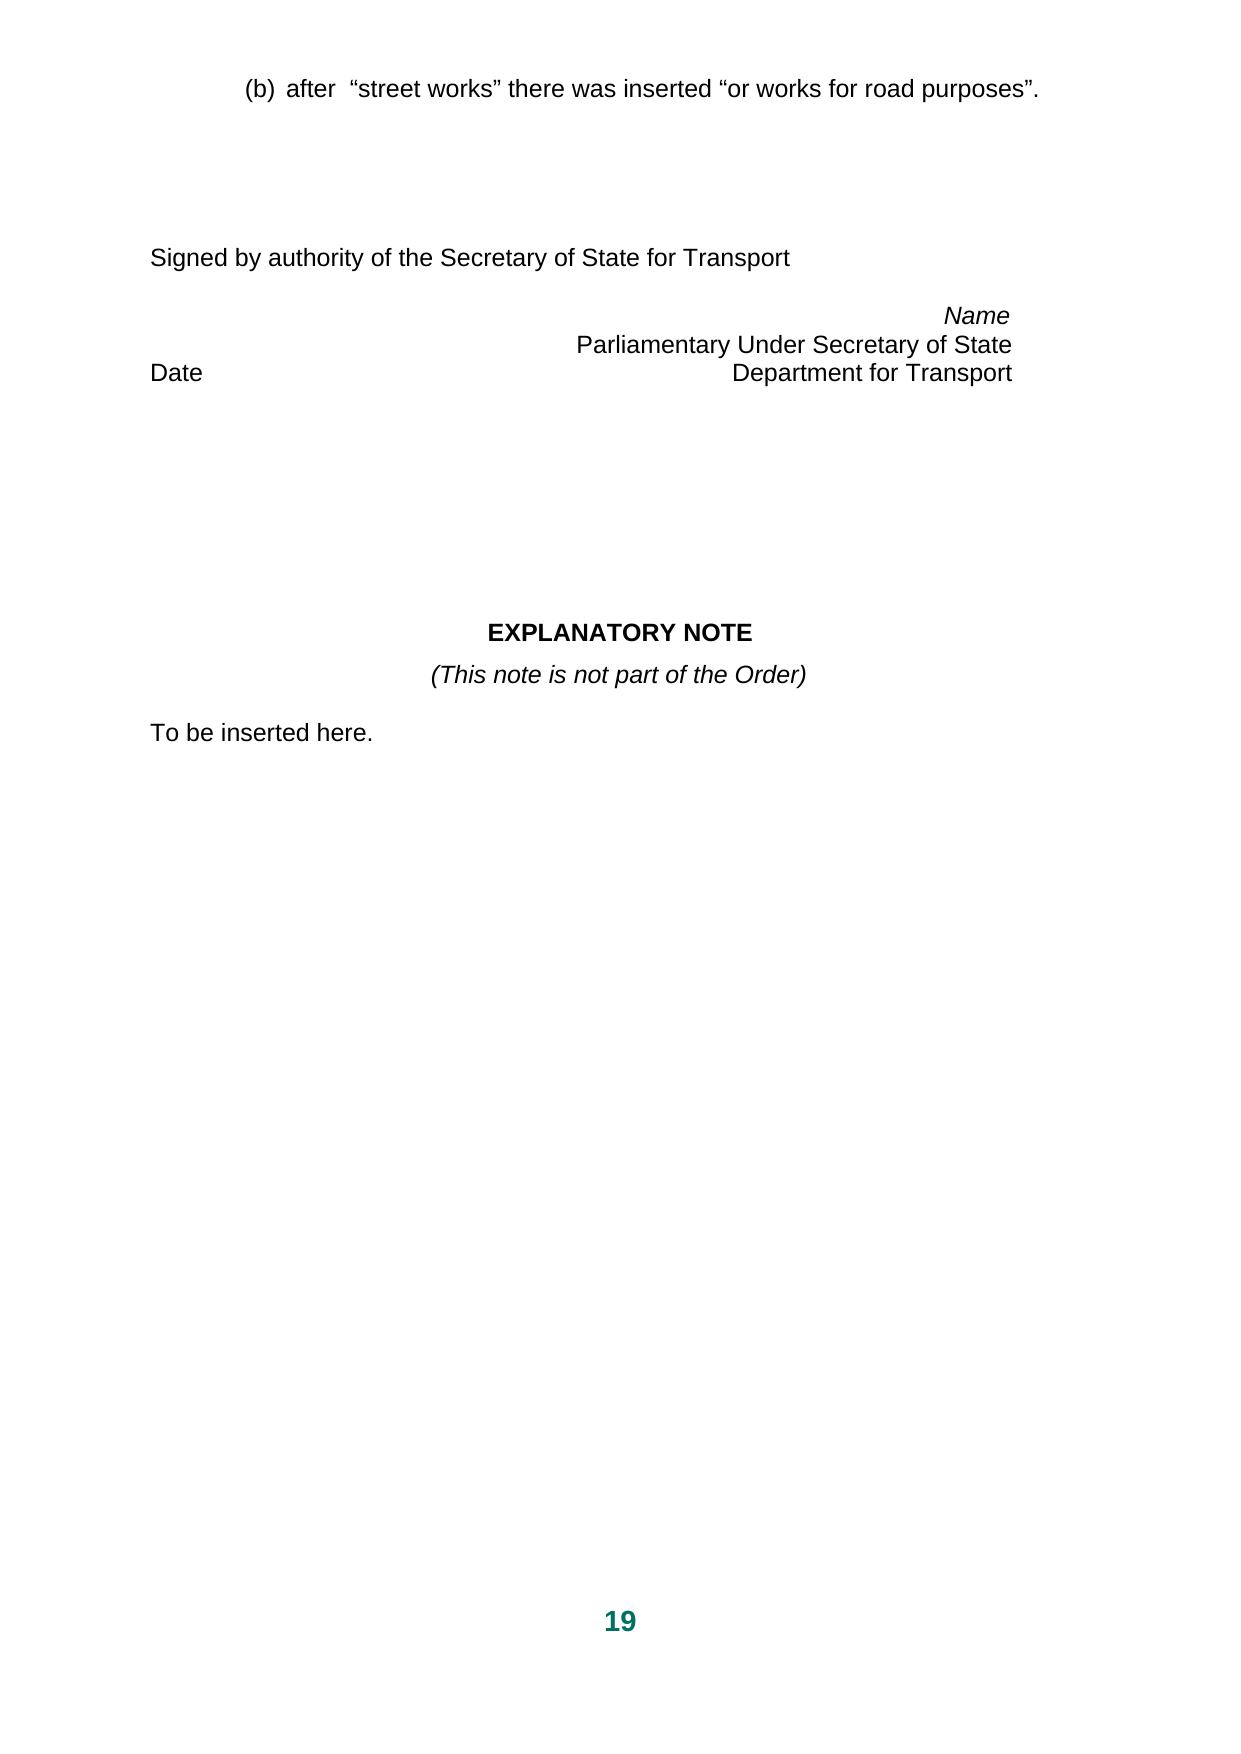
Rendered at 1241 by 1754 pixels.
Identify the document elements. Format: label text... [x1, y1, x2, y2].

text Parliamentary Under Secretary of State [150, 329, 1090, 358]
text Name [150, 301, 1090, 329]
text To be inserted here. [150, 717, 1090, 746]
text (b) after “street works” there was inserted “or works for road purposes”. [244, 74, 1090, 102]
text Date Department for Transport [150, 358, 1090, 387]
text (This note is not part of the Order) [150, 659, 1090, 688]
text EXPLANATORY NOTE [150, 618, 1090, 647]
text Signed by authority of the Secretary of State for Transport [150, 243, 1090, 272]
